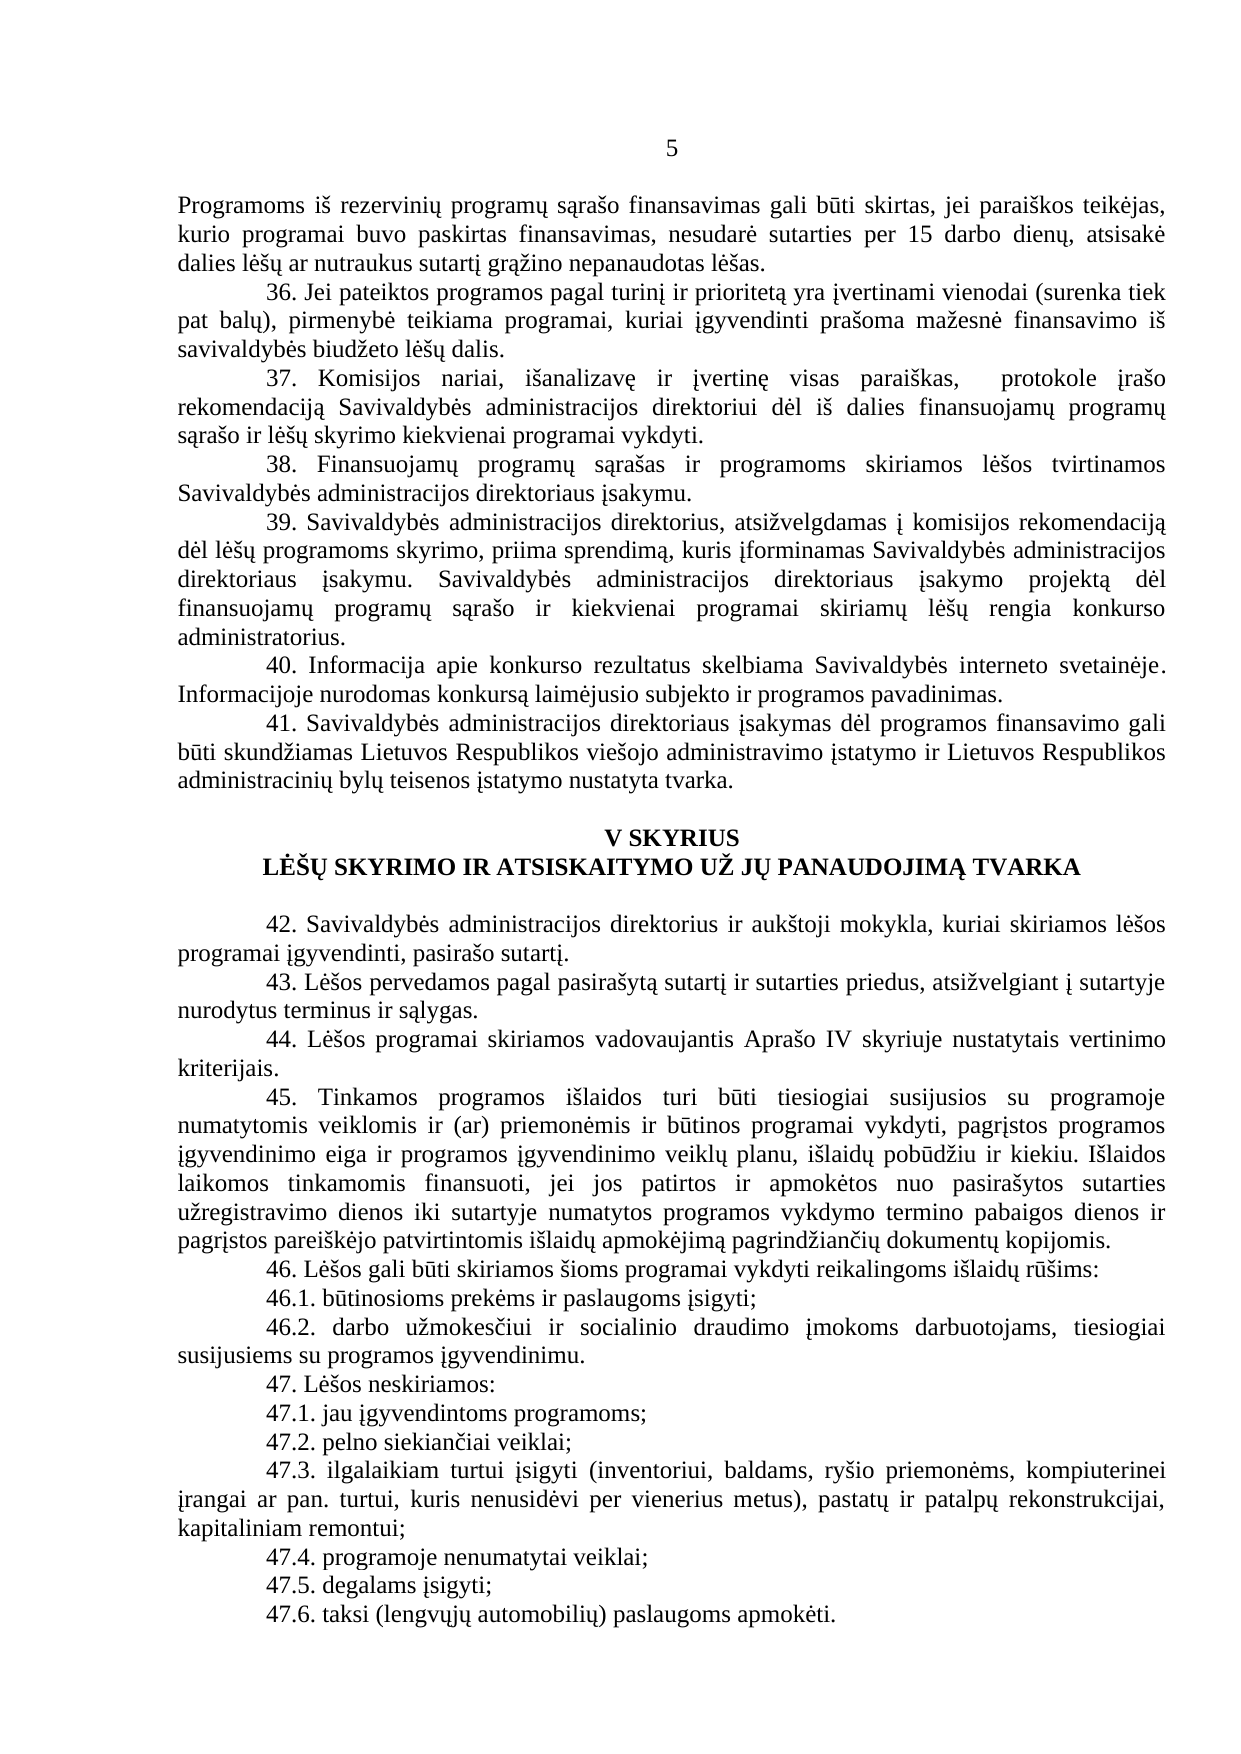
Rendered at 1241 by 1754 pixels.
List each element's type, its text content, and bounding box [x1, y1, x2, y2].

text 43. Lėšos pervedamos pagal pasirašytą sutartį ir sutarties priedus, atsižvelgiant į sutartyje nurodytus terminus ir sąlygas. [177, 967, 1167, 1024]
text LĖŠŲ SKYRIMO IR ATSISKAITYMO UŽ JŲ PANAUDOJIMĄ TVARKA [177, 852, 1167, 880]
text 45. Tinkamos programos išlaidos turi būti tiesiogiai susijusios su programoje numatytomis veiklomis ir (ar) priemonėmis ir būtinos programai vykdyti, pagrįstos programos įgyvendinimo eiga ir programos įgyvendinimo veiklų planu, išlaidų pobūdžiu ir kiekiu. Išlaidos laikomos tinkamomis finansuoti, jei jos patirtos ir apmokėtos nuo pasirašytos sutarties užregistravimo dienos iki sutartyje numatytos programos vykdymo termino pabaigos dienos ir pagrįstos pareiškėjo patvirtintomis išlaidų apmokėjimą pagrindžiančių dokumentų kopijomis. [177, 1082, 1167, 1254]
text 47.2. pelno siekiančiai veiklai; [177, 1427, 1167, 1455]
text 39. Savivaldybės administracijos direktorius, atsižvelgdamas į komisijos rekomendaciją dėl lėšų programoms skyrimo, priima sprendimą, kuris įforminamas Savivaldybės administracijos direktoriaus įsakymu. Savivaldybės administracijos direktoriaus įsakymo projektą dėl finansuojamų programų sąrašo ir kiekvienai programai skiriamų lėšų rengia konkurso administratorius. [177, 507, 1167, 650]
text 37. Komisijos nariai, išanalizavę ir įvertinę visas paraiškas, protokole įrašo rekomendaciją Savivaldybės administracijos direktoriui dėl iš dalies finansuojamų programų sąrašo ir lėšų skyrimo kiekvienai programai vykdyti. [177, 363, 1167, 449]
text 47.1. jau įgyvendintoms programoms; [177, 1398, 1167, 1427]
text 42. Savivaldybės administracijos direktorius ir aukštoji mokykla, kuriai skiriamos lėšos programai įgyvendinti, pasirašo sutartį. [177, 909, 1167, 967]
text V SKYRIUS [177, 823, 1167, 852]
text 40. Informacija apie konkurso rezultatus skelbiama Savivaldybės interneto svetainėje. Informacijoje nurodomas konkursą laimėjusio subjekto ir programos pavadinimas. [177, 650, 1167, 708]
text 47.5. degalams įsigyti; [177, 1570, 1167, 1599]
text 46.1. būtinosioms prekėms ir paslaugoms įsigyti; [177, 1283, 1167, 1312]
text 44. Lėšos programai skiriamos vadovaujantis Aprašo IV skyriuje nustatytais vertinimo kriterijais. [177, 1024, 1167, 1082]
text 46. Lėšos gali būti skiriamos šioms programai vykdyti reikalingoms išlaidų rūšims: [177, 1254, 1167, 1283]
text 38. Finansuojamų programų sąrašas ir programoms skiriamos lėšos tvirtinamos Savivaldybės administracijos direktoriaus įsakymu. [177, 449, 1167, 507]
text 47.4. programoje nenumatytai veiklai; [177, 1542, 1167, 1570]
text 47.6. taksi (lengvųjų automobilių) paslaugoms apmokėti. [177, 1599, 1167, 1628]
text 47.3. ilgalaikiam turtui įsigyti (inventoriui, baldams, ryšio priemonėms, kompiuterinei įrangai ar pan. turtui, kuris nenusidėvi per vienerius metus), pastatų ir patalpų rekonstrukcijai, kapitaliniam remontui; [177, 1455, 1167, 1542]
text 47. Lėšos neskiriamos: [177, 1369, 1167, 1398]
text 46.2. darbo užmokesčiui ir socialinio draudimo įmokoms darbuotojams, tiesiogiai susijusiems su programos įgyvendinimu. [177, 1312, 1167, 1369]
text Programoms iš rezervinių programų sąrašo finansavimas gali būti skirtas, jei paraiškos teikėjas, kurio programai buvo paskirtas finansavimas, nesudarė sutarties per 15 darbo dienų, atsisakė dalies lėšų ar nutraukus sutartį grąžino nepanaudotas lėšas. [177, 190, 1167, 277]
text 41. Savivaldybės administracijos direktoriaus įsakymas dėl programos finansavimo gali būti skundžiamas Lietuvos Respublikos viešojo administravimo įstatymo ir Lietuvos Respublikos administracinių bylų teisenos įstatymo nustatyta tvarka. [177, 708, 1167, 794]
text 36. Jei pateiktos programos pagal turinį ir prioritetą yra įvertinami vienodai (surenka tiek pat balų), pirmenybė teikiama programai, kuriai įgyvendinti prašoma mažesnė finansavimo iš savivaldybės biudžeto lėšų dalis. [177, 277, 1167, 363]
